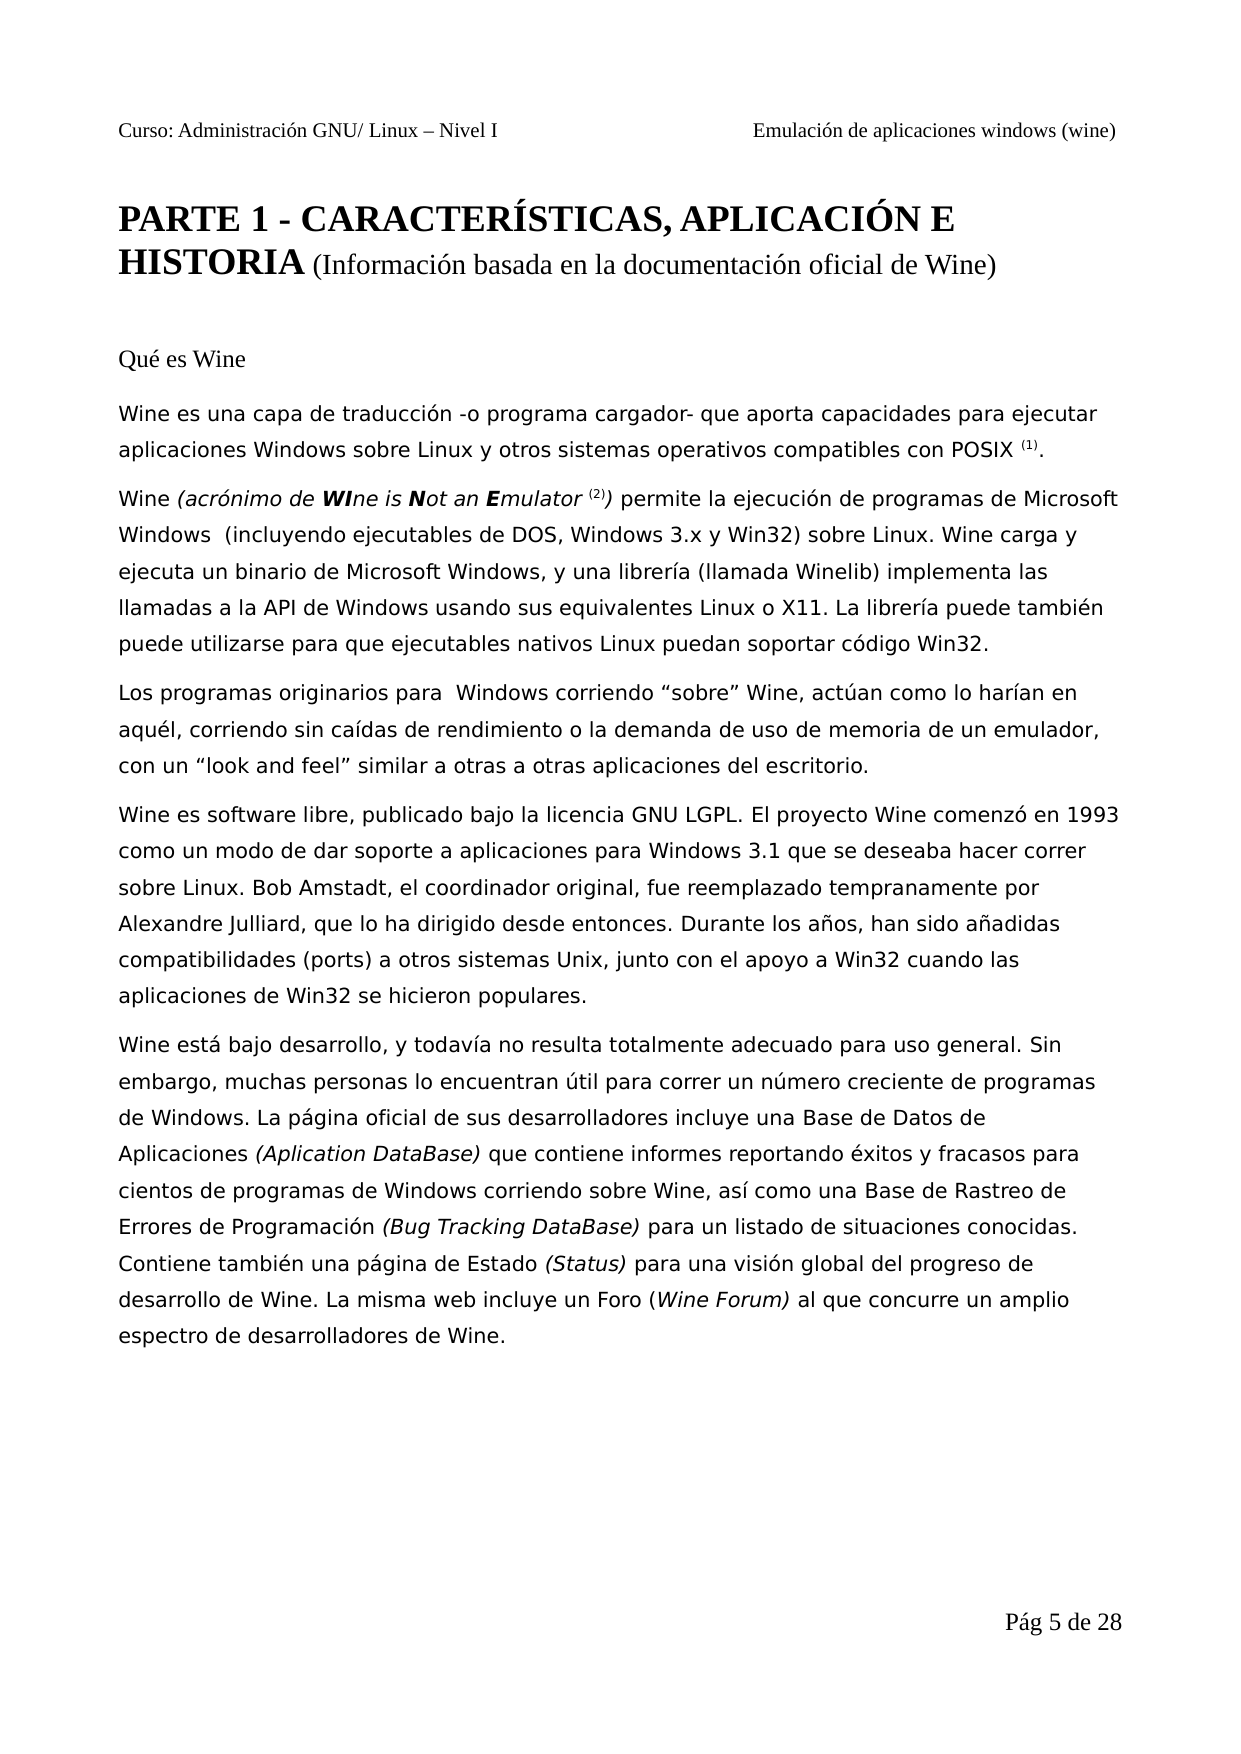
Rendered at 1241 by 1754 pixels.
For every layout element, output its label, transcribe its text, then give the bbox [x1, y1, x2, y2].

text Wine (acrónimo de WIne is Not an Emulator (2)) permite la ejecución de programas de Microsoft Windows (incluyendo ejecutables de DOS, Windows 3.x y Win32) sobre Linux. Wine carga y ejecuta un binario de Microsoft Windows, y una librería (llamada Winelib) implementa las llamadas a la API de Windows usando sus equivalentes Linux o X11. La librería puede también puede utilizarse para que ejecutables nativos Linux puedan soportar código Win32. [118, 487, 1122, 657]
subtitle PARTE 1 - CARACTERÍSTICAS, APLICACIÓN E HISTORIA (Información basada en la documentación oficial de Wine) [118, 197, 1122, 283]
text Qué es Wine [118, 344, 1122, 373]
text Wine es una capa de traducción -o programa cargador- que aporta capacidades para ejecutar aplicaciones Windows sobre Linux y otros sistemas operativos compatibles con POSIX (1). [118, 402, 1122, 462]
text Wine está bajo desarrollo, y todavía no resulta totalmente adecuado para uso general. Sin embargo, muchas personas lo encuentran útil para correr un número creciente de programas de Windows. La página oficial de sus desarrolladores incluye una Base de Datos de Aplicaciones (Aplication DataBase) que contiene informes reportando éxitos y fracasos para cientos de programas de Windows corriendo sobre Wine, así como una Base de Rastreo de Errores de Programación (Bug Tracking DataBase) para un listado de situaciones conocidas. Contiene también una página de Estado (Status) para una visión global del progreso de desarrollo de Wine. La misma web incluye un Foro (Wine Forum) al que concurre un amplio espectro de desarrolladores de Wine. [118, 1033, 1122, 1348]
text Los programas originarios para Windows corriendo “sobre” Wine, actúan como lo harían en aquél, corriendo sin caídas de rendimiento o la demanda de uso de memoria de un emulador, con un “look and feel” similar a otras a otras aplicaciones del escritorio. [118, 681, 1122, 778]
text Wine es software libre, publicado bajo la licencia GNU LGPL. El proyecto Wine comenzó en 1993 como un modo de dar soporte a aplicaciones para Windows 3.1 que se deseaba hacer correr sobre Linux. Bob Amstadt, el coordinador original, fue reemplazado tempranamente por Alexandre Julliard, que lo ha dirigido desde entonces. Durante los años, han sido añadidas compatibilidades (ports) a otros sistemas Unix, junto con el apoyo a Win32 cuando las aplicaciones de Win32 se hicieron populares. [118, 803, 1122, 1009]
